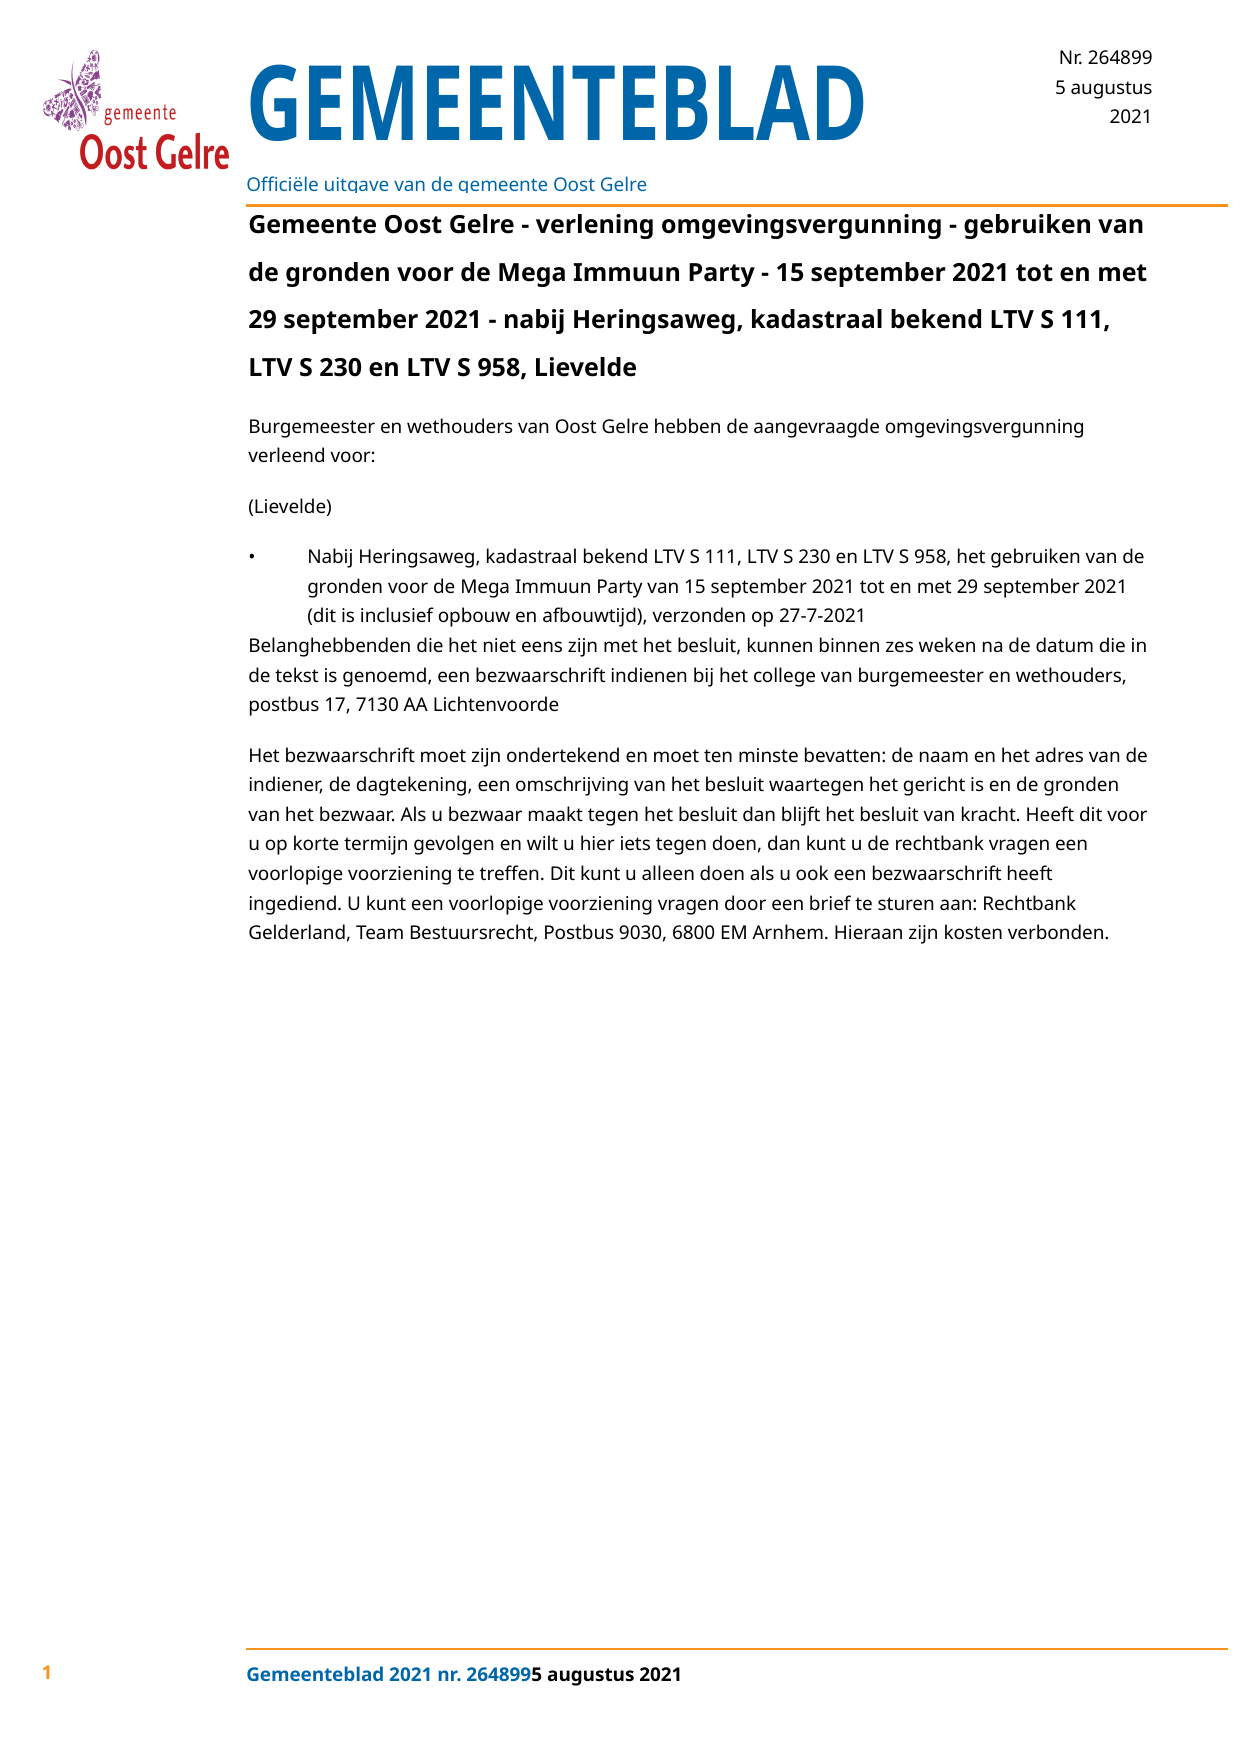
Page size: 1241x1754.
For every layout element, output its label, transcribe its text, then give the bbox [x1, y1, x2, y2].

text Het bezwaarschrift moet zijn ondertekend en moet ten minste bevatten: de naam en het adres van de indiener, de dagtekening, een omschrijving van het besluit waartegen het gericht is en de gronden van het bezwaar. Als u bezwaar maakt tegen het besluit dan blijft het besluit van kracht. Heeft dit voor u op korte termijn gevolgen en wilt u hier iets tegen doen, dan kunt u de rechtbank vragen een voorlopige voorziening te treffen. Dit kunt u alleen doen als u ook een bezwaarschrift heeft ingediend. U kunt een voorlopige voorziening vragen door een brief te sturen aan: Rechtbank Gelderland, Team Bestuursrecht, Postbus 9030, 6800 EM Arnhem. Hieraan zijn kosten verbonden. [248, 742, 1152, 945]
text (Lievelde) [248, 493, 1152, 519]
text Gemeente Oost Gelre - verlening omgevingsvergunning - gebruiken van de gronden voor de Mega Immuun Party - 15 september 2021 tot en met 29 september 2021 - nabij Heringsaweg, kadastraal bekend LTV S 111, LTV S 230 en LTV S 958, Lievelde [248, 207, 1152, 384]
text Belanghebbenden die het niet eens zijn met het besluit, kunnen binnen zes weken na de datum die in de tekst is genoemd, een bezwaarschrift indienen bij het college van burgemeester en wethouders, postbus 17, 7130 AA Lichtenvoorde [248, 632, 1152, 717]
text Burgemeester en wethouders van Oost Gelre hebben de aangevraagde omgevingsvergunning verleend voor: [248, 413, 1152, 468]
list Nabij Heringsaweg, kadastraal bekend LTV S 111, LTV S 230 en LTV S 958, het gebruiken van de gronden voor de Mega Immuun Party van 15 september 2021 tot en met 29 september 2021 (dit is inclusief opbouw en afbouwtijd), verzonden op 27-7-2021 [248, 543, 1152, 628]
picture [41, 47, 231, 172]
